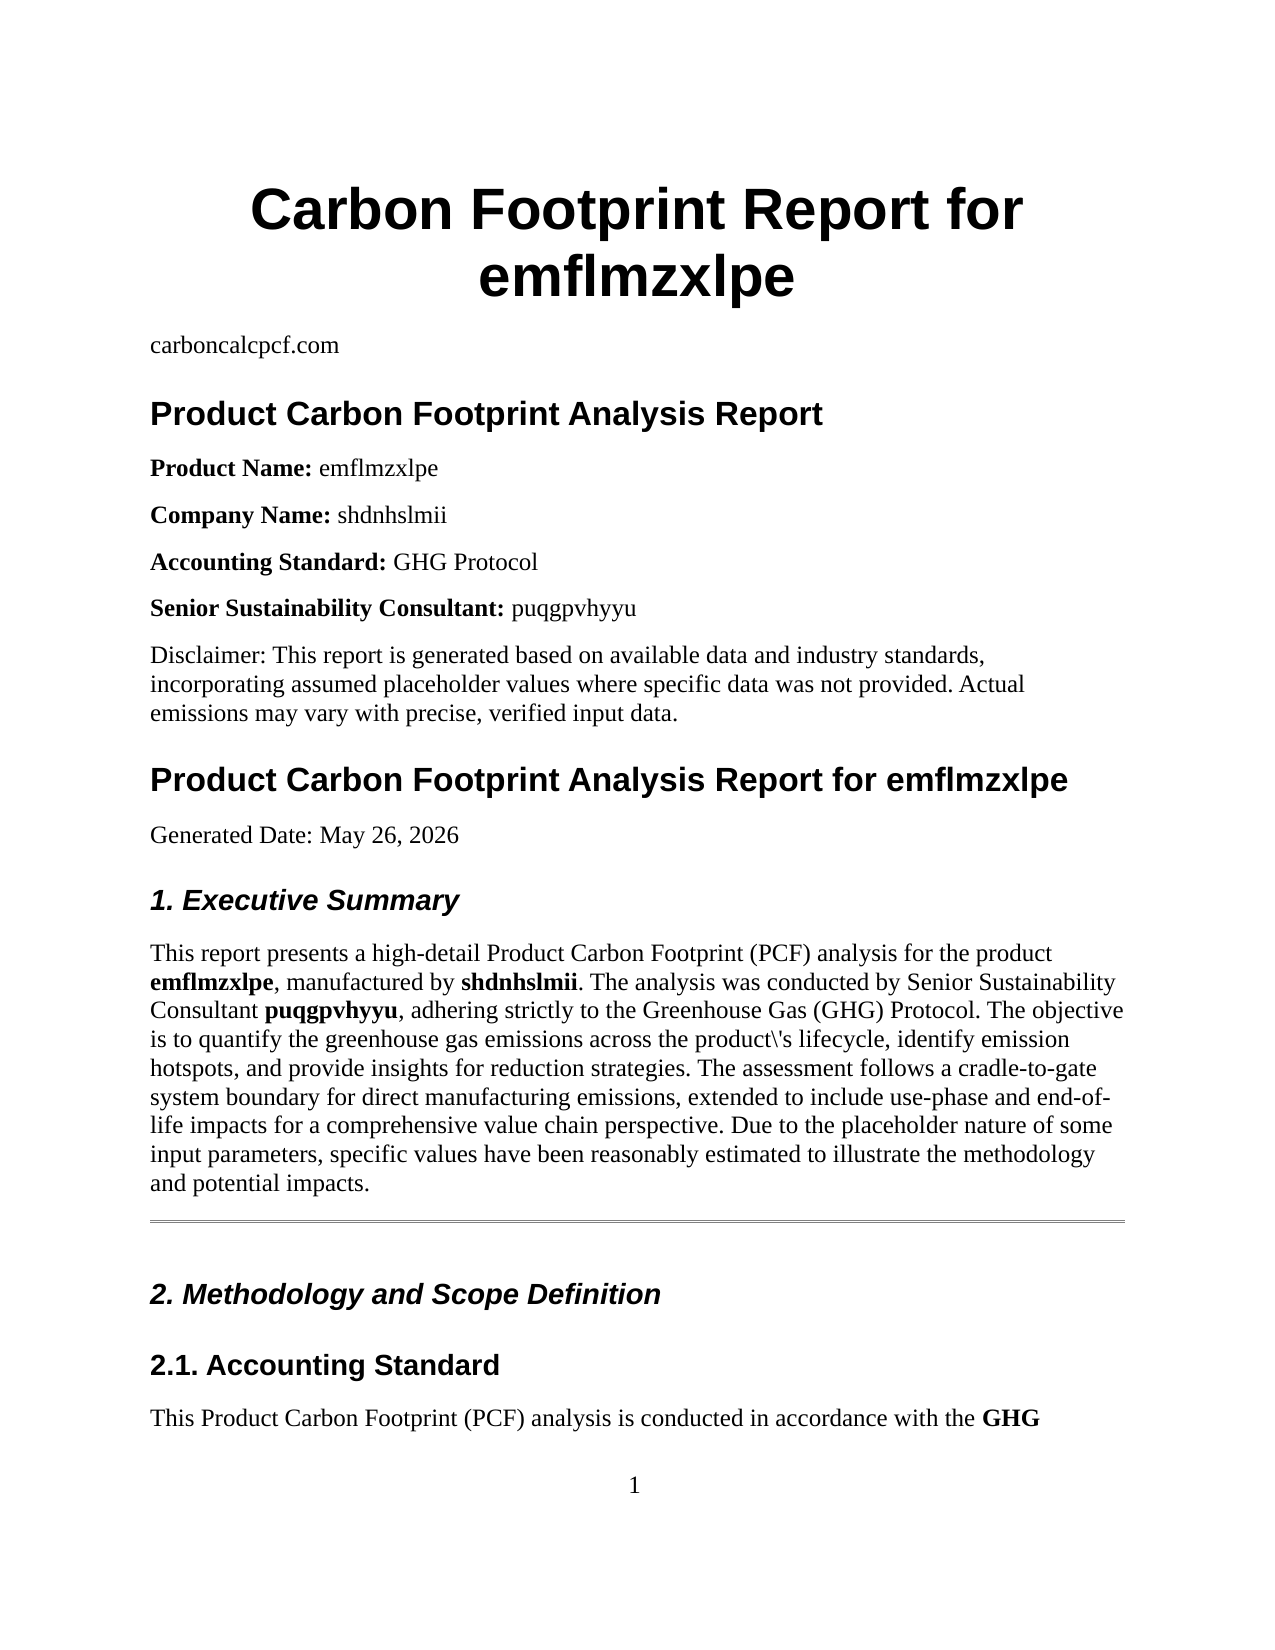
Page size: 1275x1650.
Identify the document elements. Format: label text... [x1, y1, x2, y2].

subtitle Product Carbon Footprint Analysis Report [150, 393, 1125, 432]
text Generated Date: May 26, 2026 [150, 820, 1125, 849]
title Carbon Footprint Report for emflmzxlpe [150, 175, 1125, 309]
text This report presents a high-detail Product Carbon Footprint (PCF) analysis for the product emflmzxlpe, manufactured by shdnhslmii. The analysis was conducted by Senior Sustainability Consultant puqgpvhyyu, adhering strictly to the Greenhouse Gas (GHG) Protocol. The objective is to quantify the greenhouse gas emissions across the product\'s lifecycle, identify emission hotspots, and provide insights for reduction strategies. The assessment follows a cradle-to-gate system boundary for direct manufacturing emissions, extended to include use-phase and end-of-life impacts for a comprehensive value chain perspective. Due to the placeholder nature of some input parameters, specific values have been reasonably estimated to illustrate the methodology and potential impacts. [150, 938, 1125, 1197]
text Accounting Standard: GHG Protocol [150, 547, 1125, 576]
text carboncalcpcf.com [150, 331, 1125, 359]
text Product Name: emflmzxlpe [150, 453, 1125, 482]
subtitle 2.1. Accounting Standard [150, 1348, 1125, 1382]
text This Product Carbon Footprint (PCF) analysis is conducted in accordance with the GHG [150, 1403, 1125, 1432]
text Disclaimer: This report is generated based on available data and industry standards, incorporating assumed placeholder values where specific data was not provided. Actual emissions may vary with precise, verified input data. [150, 640, 1125, 726]
subtitle 1. Executive Summary [150, 883, 1125, 917]
subtitle 2. Methodology and Scope Definition [150, 1277, 1125, 1311]
text Senior Sustainability Consultant: puqgpvhyyu [150, 593, 1125, 622]
text Company Name: shdnhslmii [150, 500, 1125, 529]
subtitle Product Carbon Footprint Analysis Report for emflmzxlpe [150, 760, 1125, 799]
